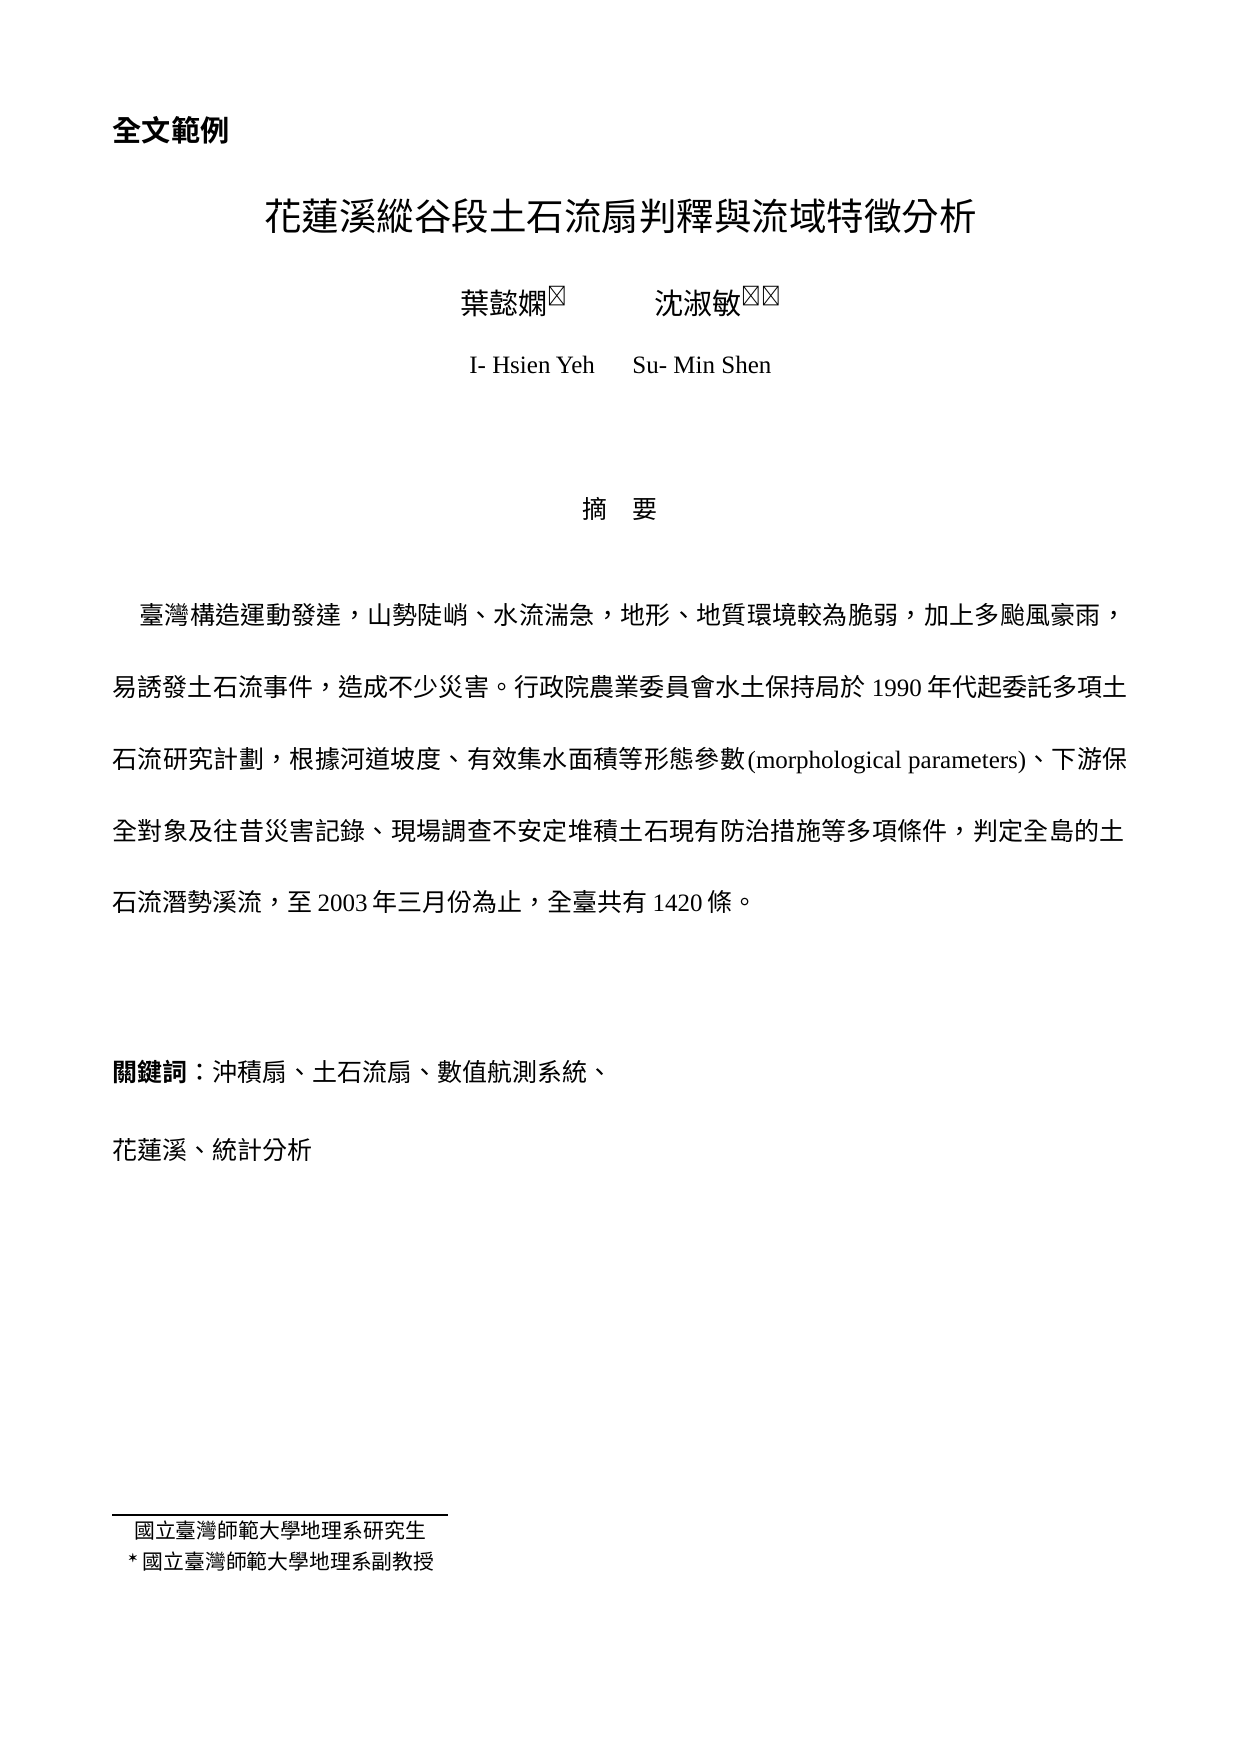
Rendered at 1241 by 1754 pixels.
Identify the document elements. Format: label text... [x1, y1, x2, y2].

text 花蓮溪、統計分析 [112, 1107, 1128, 1169]
text 關鍵詞：沖積扇、土石流扇、數值航測系統、 [112, 1028, 1128, 1091]
text 國立臺灣師範大學地理系研究生 [112, 1515, 1128, 1545]
text  國立臺灣師範大學地理系副教授 [112, 1545, 1128, 1575]
text 葉懿嫻 沈淑敏 [112, 260, 1128, 323]
text 臺灣構造運動發達，山勢陡峭、水流湍急，地形、地質環境較為脆弱，加上多颱風豪雨，易誘發土石流事件，造成不少災害。行政院農業委員會水土保持局於1990年代起委託多項土石流研究計劃，根據河道坡度、有效集水面積等形態參數(morphological parameters)、下游保全對象及往昔災害記錄、現場調查不安定堆積土石現有防治措施等多項條件，判定全島的土石流潛勢溪流，至2003年三月份為止，全臺共有1420條。 [112, 572, 1128, 922]
text 摘 要 [112, 466, 1128, 529]
text I- Hsien Yeh Su- Min Shen [112, 323, 1128, 385]
text 全文範例 [112, 107, 1128, 150]
text 花蓮溪縱谷段土石流扇判釋與流域特徵分析 [112, 187, 1128, 241]
